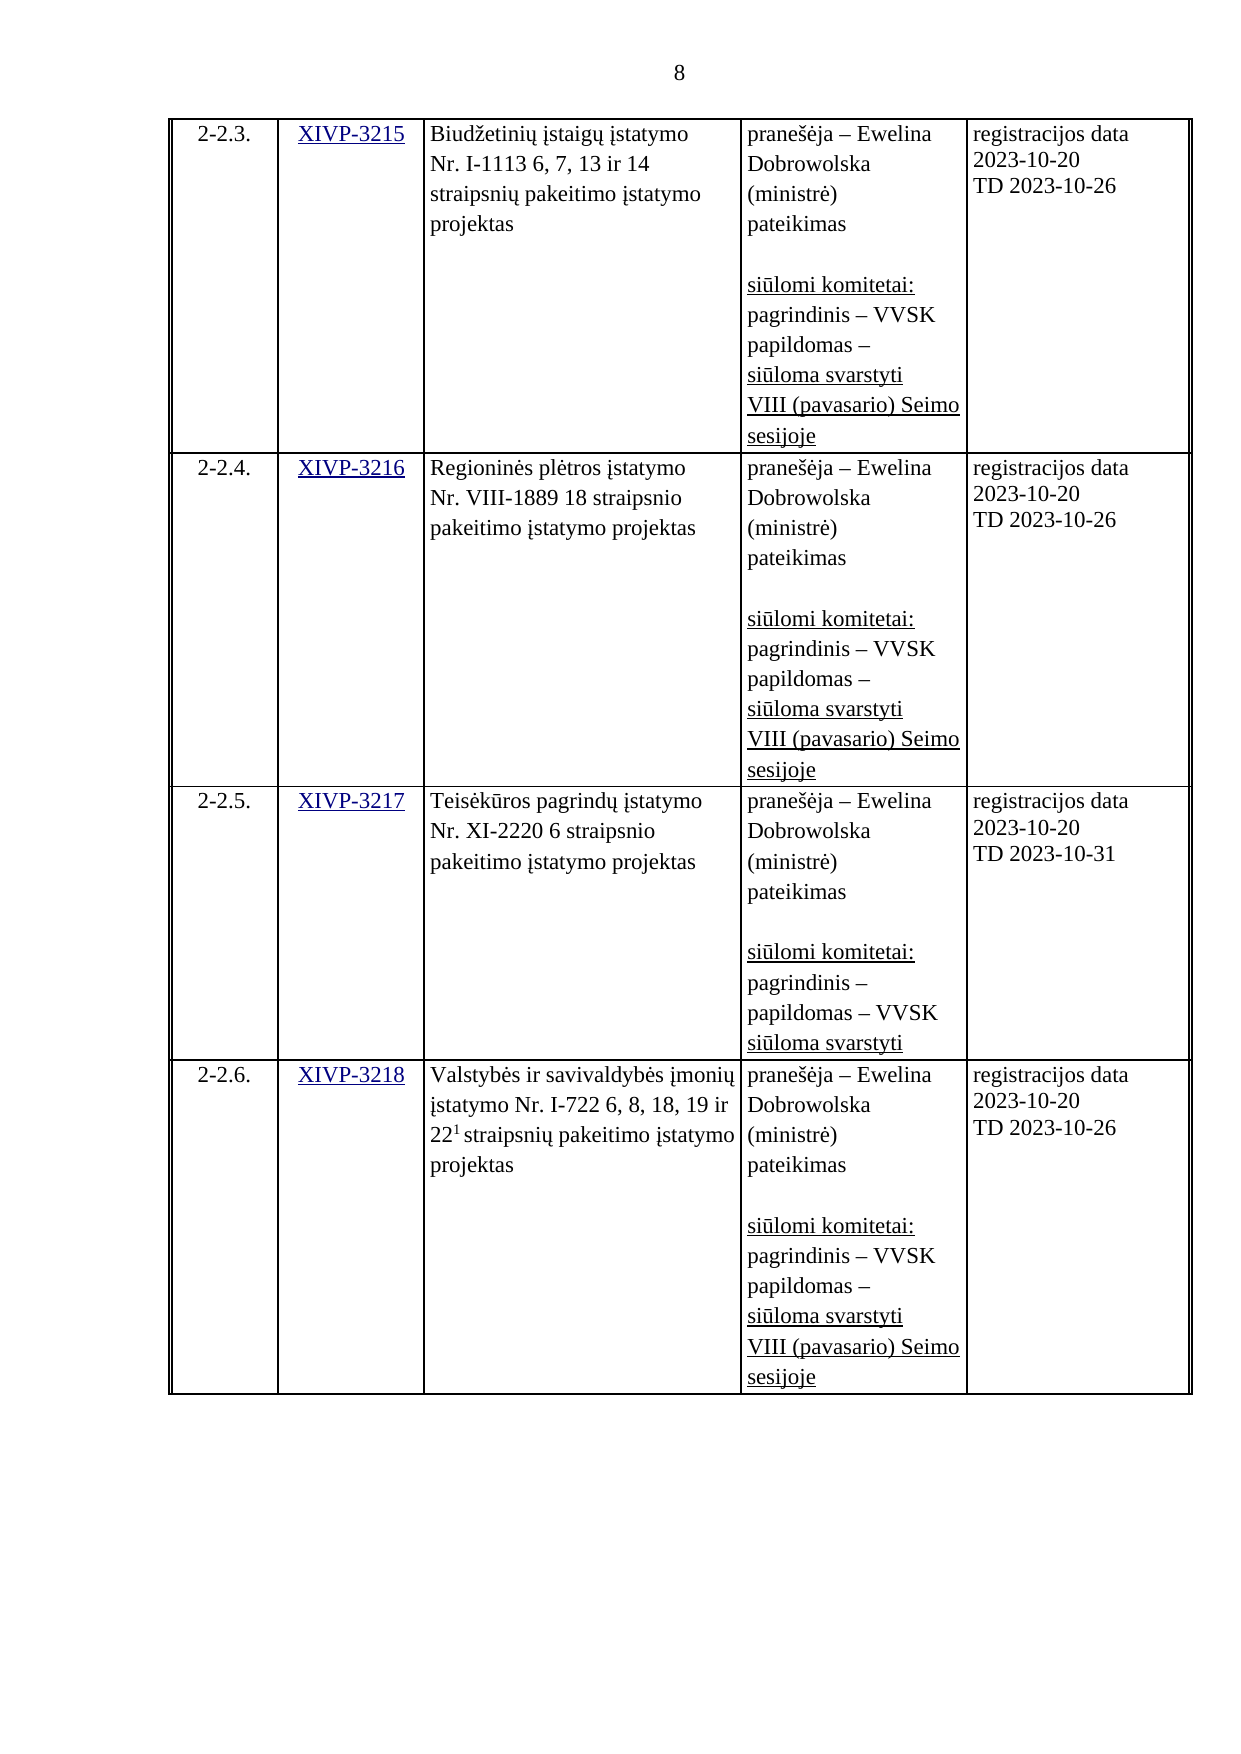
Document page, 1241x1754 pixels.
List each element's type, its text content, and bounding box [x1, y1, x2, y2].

table_cell registracijos data 2023-10-20 TD 2023-10-26 [968, 1061, 1188, 1393]
table_cell pranešėja – Ewelina Dobrowolska (ministrė) pateikimas siūlomi komitetai: pagrindinis – VVSK papildomas – siūloma svarstyti VIII (pavasario) Seimo sesijoje [742, 120, 966, 452]
table_cell Biudžetinių įstaigų įstatymo Nr. I-1113 6, 7, 13 ir 14 straipsnių pakeitimo įstatymo projektas [425, 120, 740, 452]
table_cell registracijos data 2023-10-20 TD 2023-10-26 [968, 120, 1188, 452]
table_cell XIVP-3217 [279, 787, 423, 1059]
table_cell [1193, 1059, 1240, 1393]
table_cell registracijos data 2023-10-20 TD 2023-10-26 [968, 454, 1188, 786]
table_cell Teisėkūros pagrindų įstatymo Nr. XI-2220 6 straipsnio pakeitimo įstatymo projektas [425, 787, 740, 1059]
table_cell pranešėja – Ewelina Dobrowolska (ministrė) pateikimas siūlomi komitetai: pagrindinis – papildomas – VVSK siūloma svarstyti [742, 787, 966, 1059]
table_cell [1193, 452, 1240, 786]
table_cell [1193, 118, 1240, 452]
table_cell 2-2.5. [173, 787, 277, 1059]
table_cell pranešėja – Ewelina Dobrowolska (ministrė) pateikimas siūlomi komitetai: pagrindinis – VVSK papildomas – siūloma svarstyti VIII (pavasario) Seimo sesijoje [742, 1061, 966, 1393]
table_cell Regioninės plėtros įstatymo Nr. VIII-1889 18 straipsnio pakeitimo įstatymo projektas [425, 454, 740, 786]
table_cell 2-2.3. [173, 120, 277, 452]
table_cell [1193, 786, 1240, 1059]
table_cell pranešėja – Ewelina Dobrowolska (ministrė) pateikimas siūlomi komitetai: pagrindinis – VVSK papildomas – siūloma svarstyti VIII (pavasario) Seimo sesijoje [742, 454, 966, 786]
table_cell XIVP-3215 [279, 120, 423, 452]
table_cell 2-2.4. [173, 454, 277, 786]
table_cell Valstybės ir savivaldybės įmonių įstatymo Nr. I-722 6, 8, 18, 19 ir 221 straipsnių pakeitimo įstatymo projektas [425, 1061, 740, 1393]
table_cell XIVP-3218 [279, 1061, 423, 1393]
table_cell 2-2.6. [173, 1061, 277, 1393]
table_cell registracijos data 2023-10-20 TD 2023-10-31 [968, 787, 1188, 1059]
table_cell XIVP-3216 [279, 454, 423, 786]
